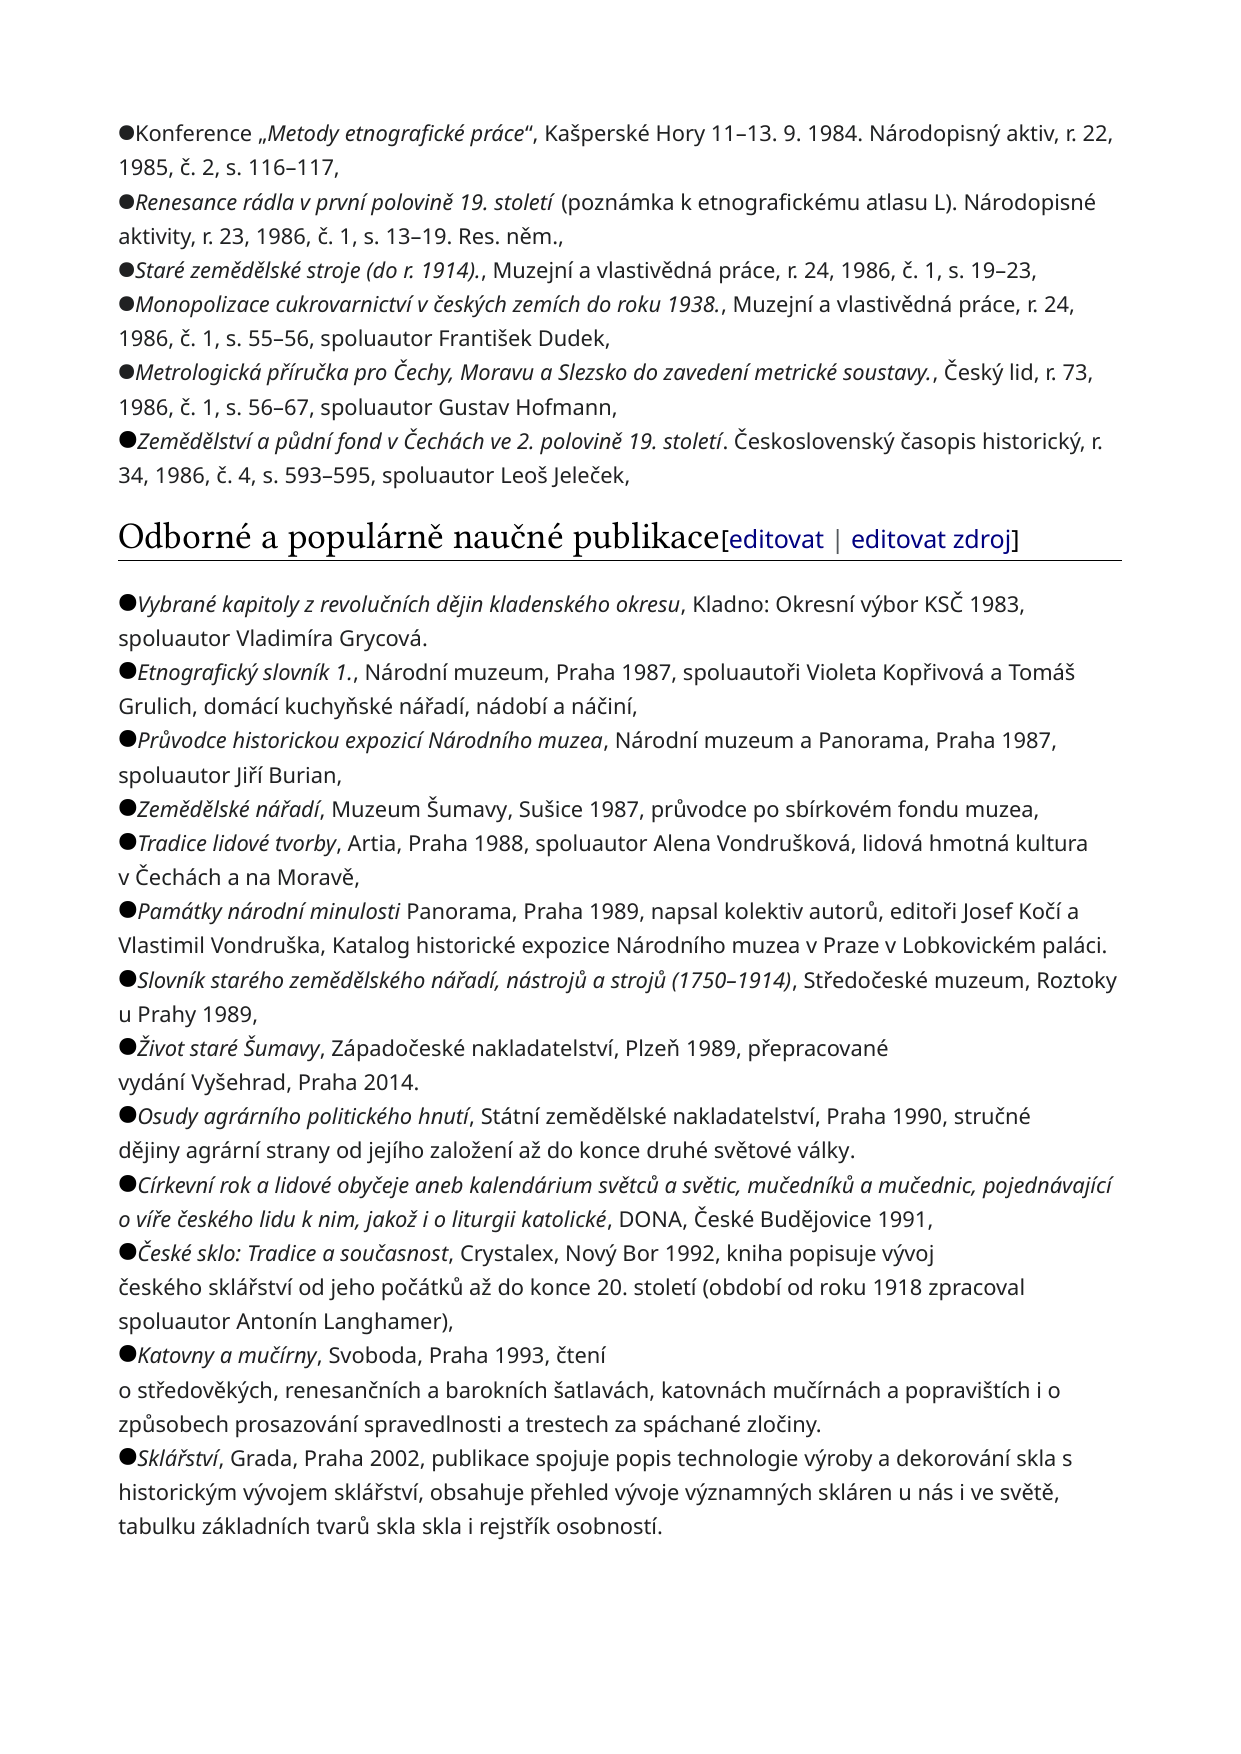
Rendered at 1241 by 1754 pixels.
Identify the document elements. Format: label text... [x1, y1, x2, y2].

list Osudy agrárního politického hnutí, Státní zemědělské nakladatelství, Praha 1990, stručné dějiny agrární strany od jejího založení až do konce druhé světové války. [118, 1101, 1122, 1165]
subtitle Odborné a populárně naučné publikace[editovat | editovat zdroj] [118, 515, 1122, 560]
list Památky národní minulosti Panorama, Praha 1989, napsal kolektiv autorů, editoři Josef Kočí a Vlastimil Vondruška, Katalog historické expozice Národního muzea v Praze v Lobkovickém paláci. [118, 896, 1122, 960]
list Vybrané kapitoly z revolučních dějin kladenského okresu, Kladno: Okresní výbor KSČ 1983, spoluautor Vladimíra Grycová. [118, 589, 1122, 653]
list Zemědělství a půdní fond v Čechách ve 2. polovině 19. století. Československý časopis historický, r. 34, 1986, č. 4, s. 593–595, spoluautor Leoš Jeleček, [118, 426, 1122, 489]
list Staré zemědělské stroje (do r. 1914)., Muzejní a vlastivědná práce, r. 24, 1986, č. 1, s. 19–23, [118, 255, 1122, 284]
list Tradice lidové tvorby, Artia, Praha 1988, spoluautor Alena Vondrušková, lidová hmotná kultura v Čechách a na Moravě, [118, 828, 1122, 892]
list Průvodce historickou expozicí Národního muzea, Národní muzeum a Panorama, Praha 1987, spoluautor Jiří Burian, [118, 725, 1122, 789]
list Etnografický slovník 1., Národní muzeum, Praha 1987, spoluautoři Violeta Kopřivová a Tomáš Grulich, domácí kuchyňské nářadí, nádobí a náčiní, [118, 657, 1122, 721]
list Renesance rádla v první polovině 19. století (poznámka k etnografickému atlasu L). Národopisné aktivity, r. 23, 1986, č. 1, s. 13–19. Res. něm., [118, 186, 1122, 250]
list Konference „Metody etnografické práce“, Kašperské Hory 11–13. 9. 1984. Národopisný aktiv, r. 22, 1985, č. 2, s. 116–117, [118, 118, 1122, 182]
list Monopolizace cukrovarnictví v českých zemích do roku 1938., Muzejní a vlastivědná práce, r. 24, 1986, č. 1, s. 55–56, spoluautor František Dudek, [118, 289, 1122, 353]
list Slovník starého zemědělského nářadí, nástrojů a strojů (1750–1914), Středočeské muzeum, Roztoky u Prahy 1989, [118, 964, 1122, 1028]
list Metrologická příručka pro Čechy, Moravu a Slezsko do zavedení metrické soustavy., Český lid, r. 73, 1986, č. 1, s. 56–67, spoluautor Gustav Hofmann, [118, 357, 1122, 421]
list Sklářství, Grada, Praha 2002, publikace spojuje popis technologie výroby a dekorování skla s historickým vývojem sklářství, obsahuje přehled vývoje významných skláren u nás i ve světě, tabulku základních tvarů skla skla i rejstřík osobností. [118, 1443, 1122, 1541]
list České sklo: Tradice a současnost, Crystalex, Nový Bor 1992, kniha popisuje vývoj českého sklářství od jeho počátků až do konce 20. století (období od roku 1918 zpracoval spoluautor Antonín Langhamer), [118, 1238, 1122, 1336]
list Katovny a mučírny, Svoboda, Praha 1993, čtení o středověkých, renesančních a barokních šatlavách, katovnách mučírnách a popravištích i o způsobech prosazování spravedlnosti a trestech za spáchané zločiny. [118, 1340, 1122, 1438]
list Život staré Šumavy, Západočeské nakladatelství, Plzeň 1989, přepracované vydání Vyšehrad, Praha 2014. [118, 1033, 1122, 1097]
list Zemědělské nářadí, Muzeum Šumavy, Sušice 1987, průvodce po sbírkovém fondu muzea, [118, 794, 1122, 823]
list Církevní rok a lidové obyčeje aneb kalendárium světců a světic, mučedníků a mučednic, pojednávající o víře českého lidu k nim, jakož i o liturgii katolické, DONA, České Budějovice 1991, [118, 1169, 1122, 1233]
